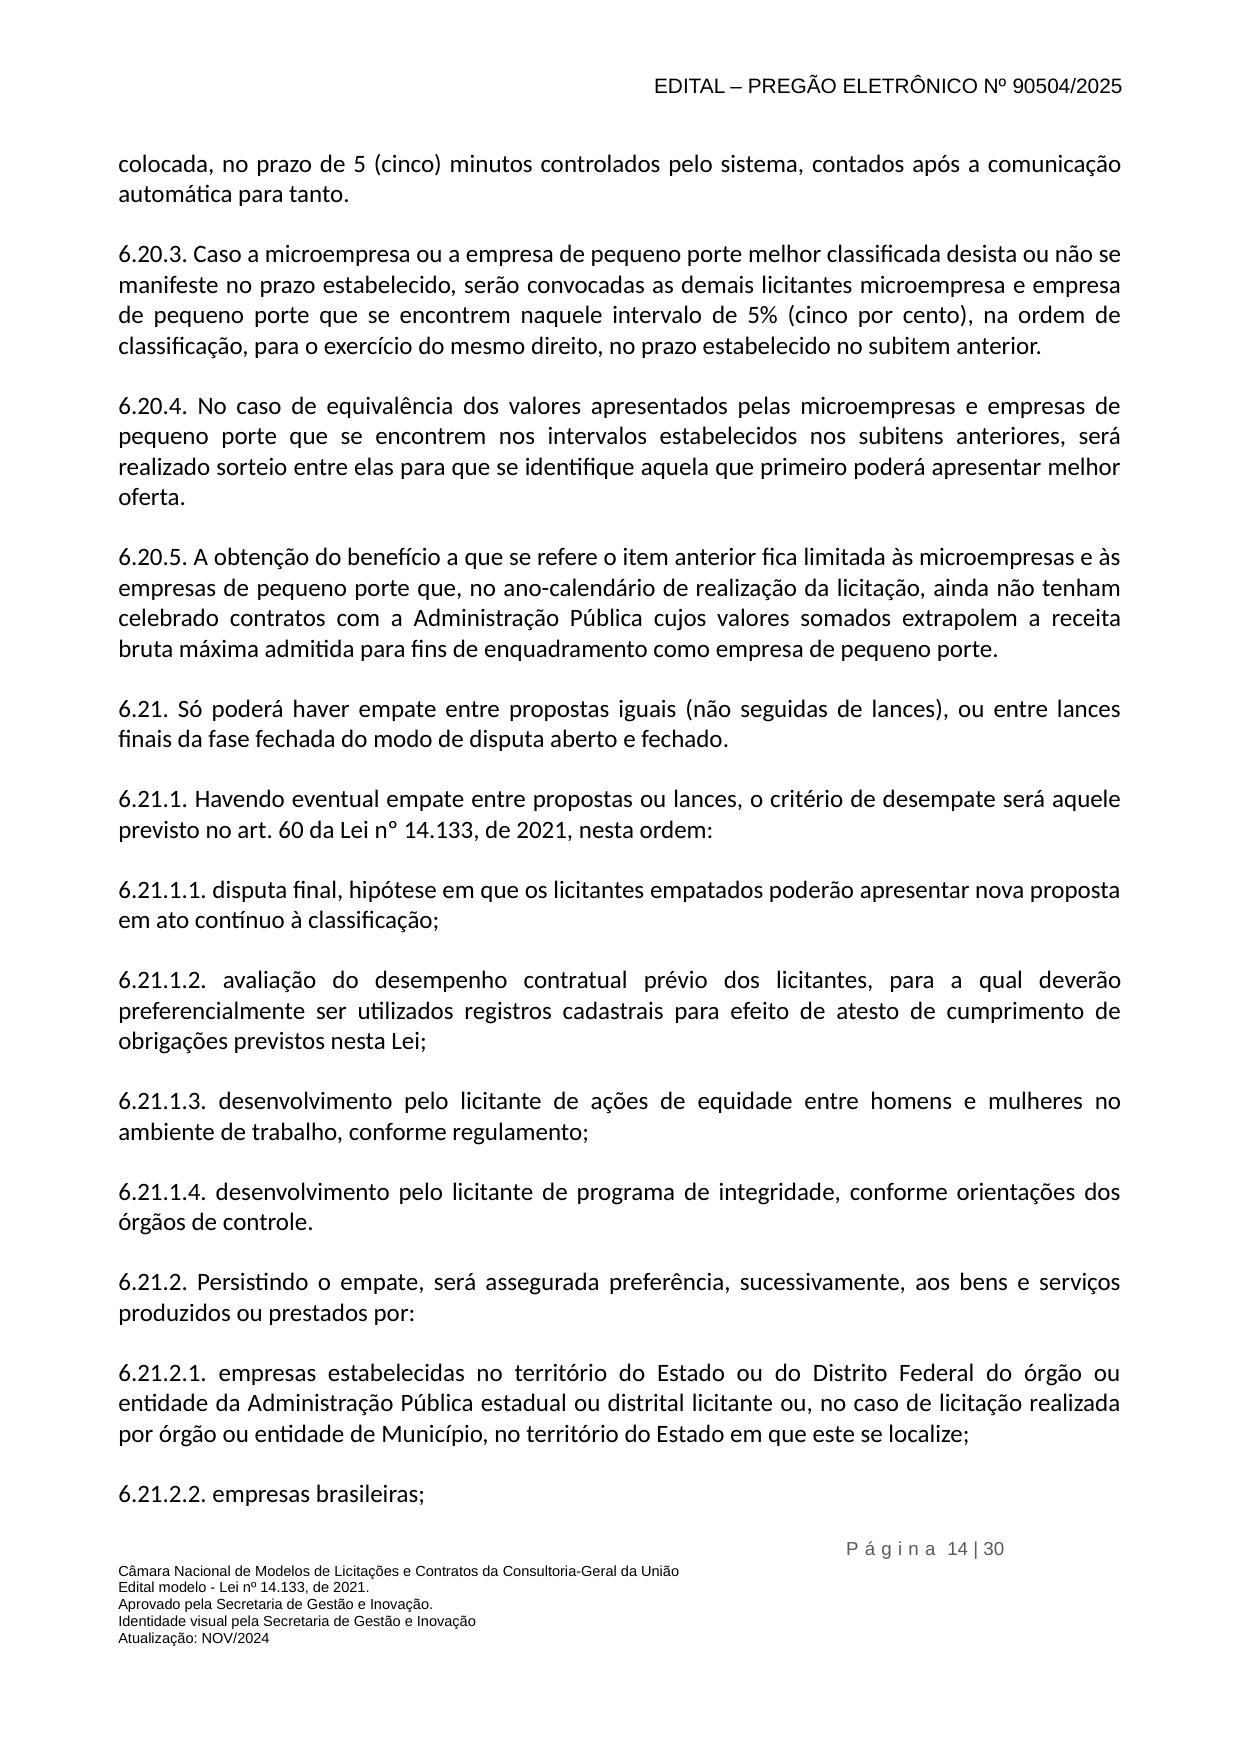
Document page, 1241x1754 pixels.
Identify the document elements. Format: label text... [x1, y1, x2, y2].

text 6.21.1. Havendo eventual empate entre propostas ou lances, o critério de desempate será aquele previsto no art. 60 da Lei nº 14.133, de 2021, nesta ordem: [118, 783, 1122, 844]
text 6.21.2. Persistindo o empate, será assegurada preferência, sucessivamente, aos bens e serviços produzidos ou prestados por: [118, 1267, 1122, 1328]
text colocada, no prazo de 5 (cinco) minutos controlados pelo sistema, contados após a comunicação automática para tanto. [118, 148, 1122, 209]
text 6.21. Só poderá haver empate entre propostas iguais (não seguidas de lances), ou entre lances finais da fase fechada do modo de disputa aberto e fechado. [118, 693, 1122, 754]
text 6.20.3. Caso a microempresa ou a empresa de pequeno porte melhor classificada desista ou não se manifeste no prazo estabelecido, serão convocadas as demais licitantes microempresa e empresa de pequeno porte que se encontrem naquele intervalo de 5% (cinco por cento), na ordem de classificação, para o exercício do mesmo direito, no prazo estabelecido no subitem anterior. [118, 238, 1122, 360]
text 6.20.5. A obtenção do benefício a que se refere o item anterior fica limitada às microempresas e às empresas de pequeno porte que, no ano-calendário de realização da licitação, ainda não tenham celebrado contratos com a Administração Pública cujos valores somados extrapolem a receita bruta máxima admitida para fins de enquadramento como empresa de pequeno porte. [118, 541, 1122, 663]
text 6.20.4. No caso de equivalência dos valores apresentados pelas microempresas e empresas de pequeno porte que se encontrem nos intervalos estabelecidos nos subitens anteriores, será realizado sorteio entre elas para que se identifique aquela que primeiro poderá apresentar melhor oferta. [118, 390, 1122, 512]
text 6.21.1.4. desenvolvimento pelo licitante de programa de integridade, conforme orientações dos órgãos de controle. [118, 1176, 1122, 1237]
text 6.21.2.1. empresas estabelecidas no território do Estado ou do Distrito Federal do órgão ou entidade da Administração Pública estadual ou distrital licitante ou, no caso de licitação realizada por órgão ou entidade de Município, no território do Estado em que este se localize; [118, 1357, 1122, 1449]
text 6.21.1.3. desenvolvimento pelo licitante de ações de equidade entre homens e mulheres no ambiente de trabalho, conforme regulamento; [118, 1086, 1122, 1147]
text 6.21.2.2. empresas brasileiras; [118, 1478, 1122, 1509]
text 6.21.1.2. avaliação do desempenho contratual prévio dos licitantes, para a qual deverão preferencialmente ser utilizados registros cadastrais para efeito de atesto de cumprimento de obrigações previstos nesta Lei; [118, 964, 1122, 1056]
text 6.21.1.1. disputa final, hipótese em que os licitantes empatados poderão apresentar nova proposta em ato contínuo à classificação; [118, 874, 1122, 935]
